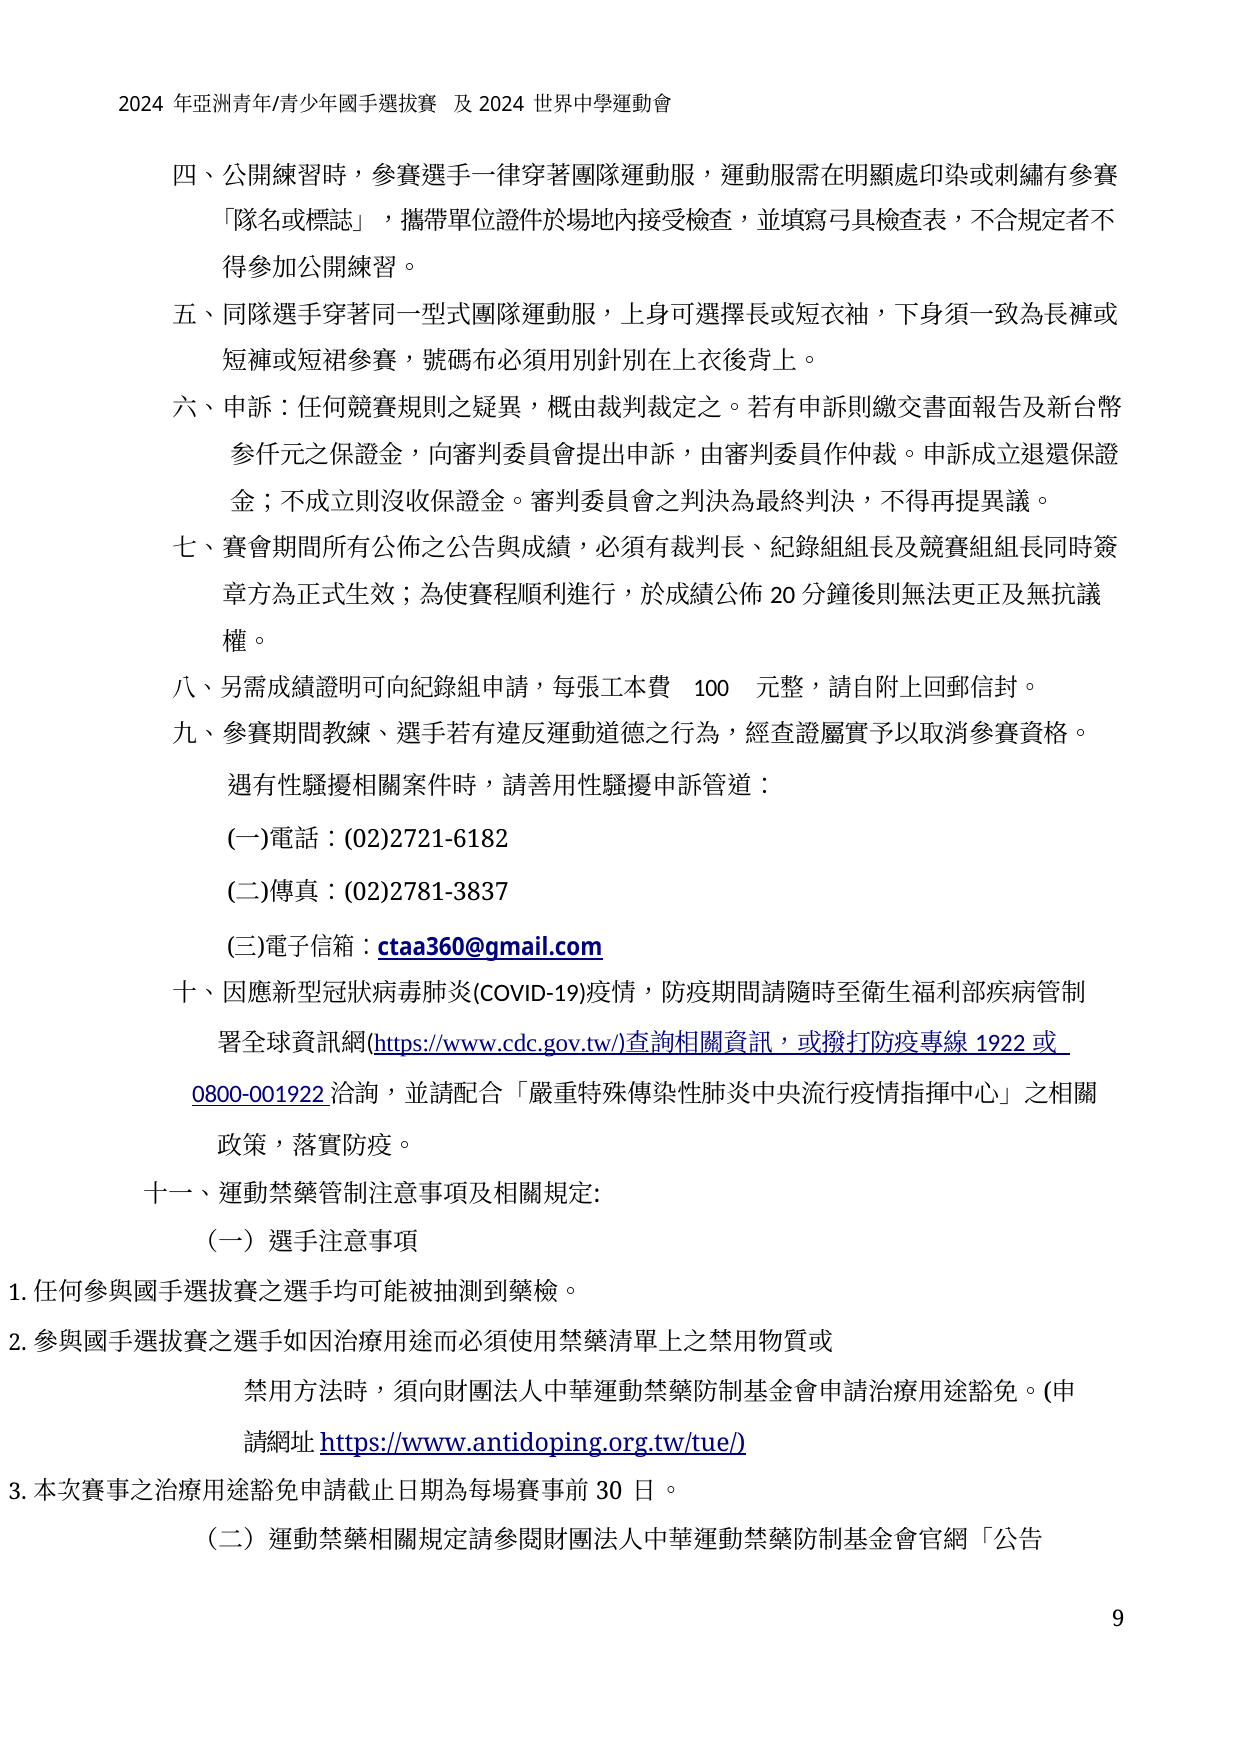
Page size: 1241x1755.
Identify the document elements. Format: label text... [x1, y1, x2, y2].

text 十一、運動禁藥管制注意事項及相關規定: [143, 1177, 1166, 1208]
list 參與國手選拔賽之選手如因治療用途而必須使用禁藥清單上之禁用物質或 [8, 1322, 1166, 1357]
text 七、賽會期間所有公佈之公告與成績，必須有裁判長、紀錄組組長及競賽組組長同時簽章方為正式生效；為使賽程順利進行，於成績公佈 20 分鐘後則無法更正及無抗議權。 [172, 528, 1122, 657]
text 六、申訴：任何競賽規則之疑異，概由裁判裁定之。若有申訴則繳交書面報告及新台幣参仟元之保證金，向審判委員會提出申訴，由審判委員作仲裁。申訴成立退還保證金；不成立則沒收保證金。審判委員會之判決為最終判決，不得再提異議。 [172, 388, 1123, 517]
text 0800-001922 洽詢，並請配合「嚴重特殊傳染性肺炎中央流行疫情指揮中心」之相關政策，落實防疫。 [192, 1074, 1123, 1161]
text 五、同隊選手穿著同一型式團隊運動服，上身可選擇長或短衣袖，下身須一致為長褲或短褲或短裙參賽，號碼布必須用別針別在上衣後背上。 [172, 294, 1122, 377]
text 四、公開練習時，參賽選手一律穿著團隊運動服，運動服需在明顯處印染或刺繡有參賽 [172, 155, 1166, 191]
text 「隊名或標誌」，攜帶單位證件於場地內接受檢查，並填寫弓具檢查表，不合規定者不得參加公開練習。 [210, 201, 1123, 284]
list 任何參與國手選拔賽之選手均可能被抽測到藥檢。 [8, 1272, 1166, 1308]
text 九、參賽期間教練、選手若有違反運動道德之行為，經查證屬實予以取消參賽資格。遇有性騷擾相關案件時，請善用性騷擾申訴管道： [172, 713, 1098, 801]
text （一）選手注意事項 [193, 1222, 1166, 1258]
text 八、另需成績證明可向紀錄組申請，每張工本費 100 元整，請自附上回郵信封。 [172, 668, 1166, 704]
list 本次賽事之治療用途豁免申請截止日期為每場賽事前 30 日。 [8, 1474, 1166, 1506]
text 十、因應新型冠狀病毒肺炎(COVID-19)疫情，防疫期間請隨時至衛生福利部疾病管制署全球資訊網(https://www.cdc.gov.tw/)查詢相關資訊，或撥打防疫專線 1922 或 [172, 972, 1089, 1059]
text (一)電話：(02)2721-6182 (二)傳真：(02)2781-3837 [227, 819, 516, 908]
text 禁用方法時，須向財團法人中華運動禁藥防制基金會申請治療用途豁免。(申請網址 https://www.antidoping.org.tw/tue/) [243, 1371, 1081, 1459]
text （二）運動禁藥相關規定請參閱財團法人中華運動禁藥防制基金會官網「公告 [193, 1519, 1044, 1555]
text (三)電子信箱：ctaa360@gmail.com [227, 925, 1166, 963]
